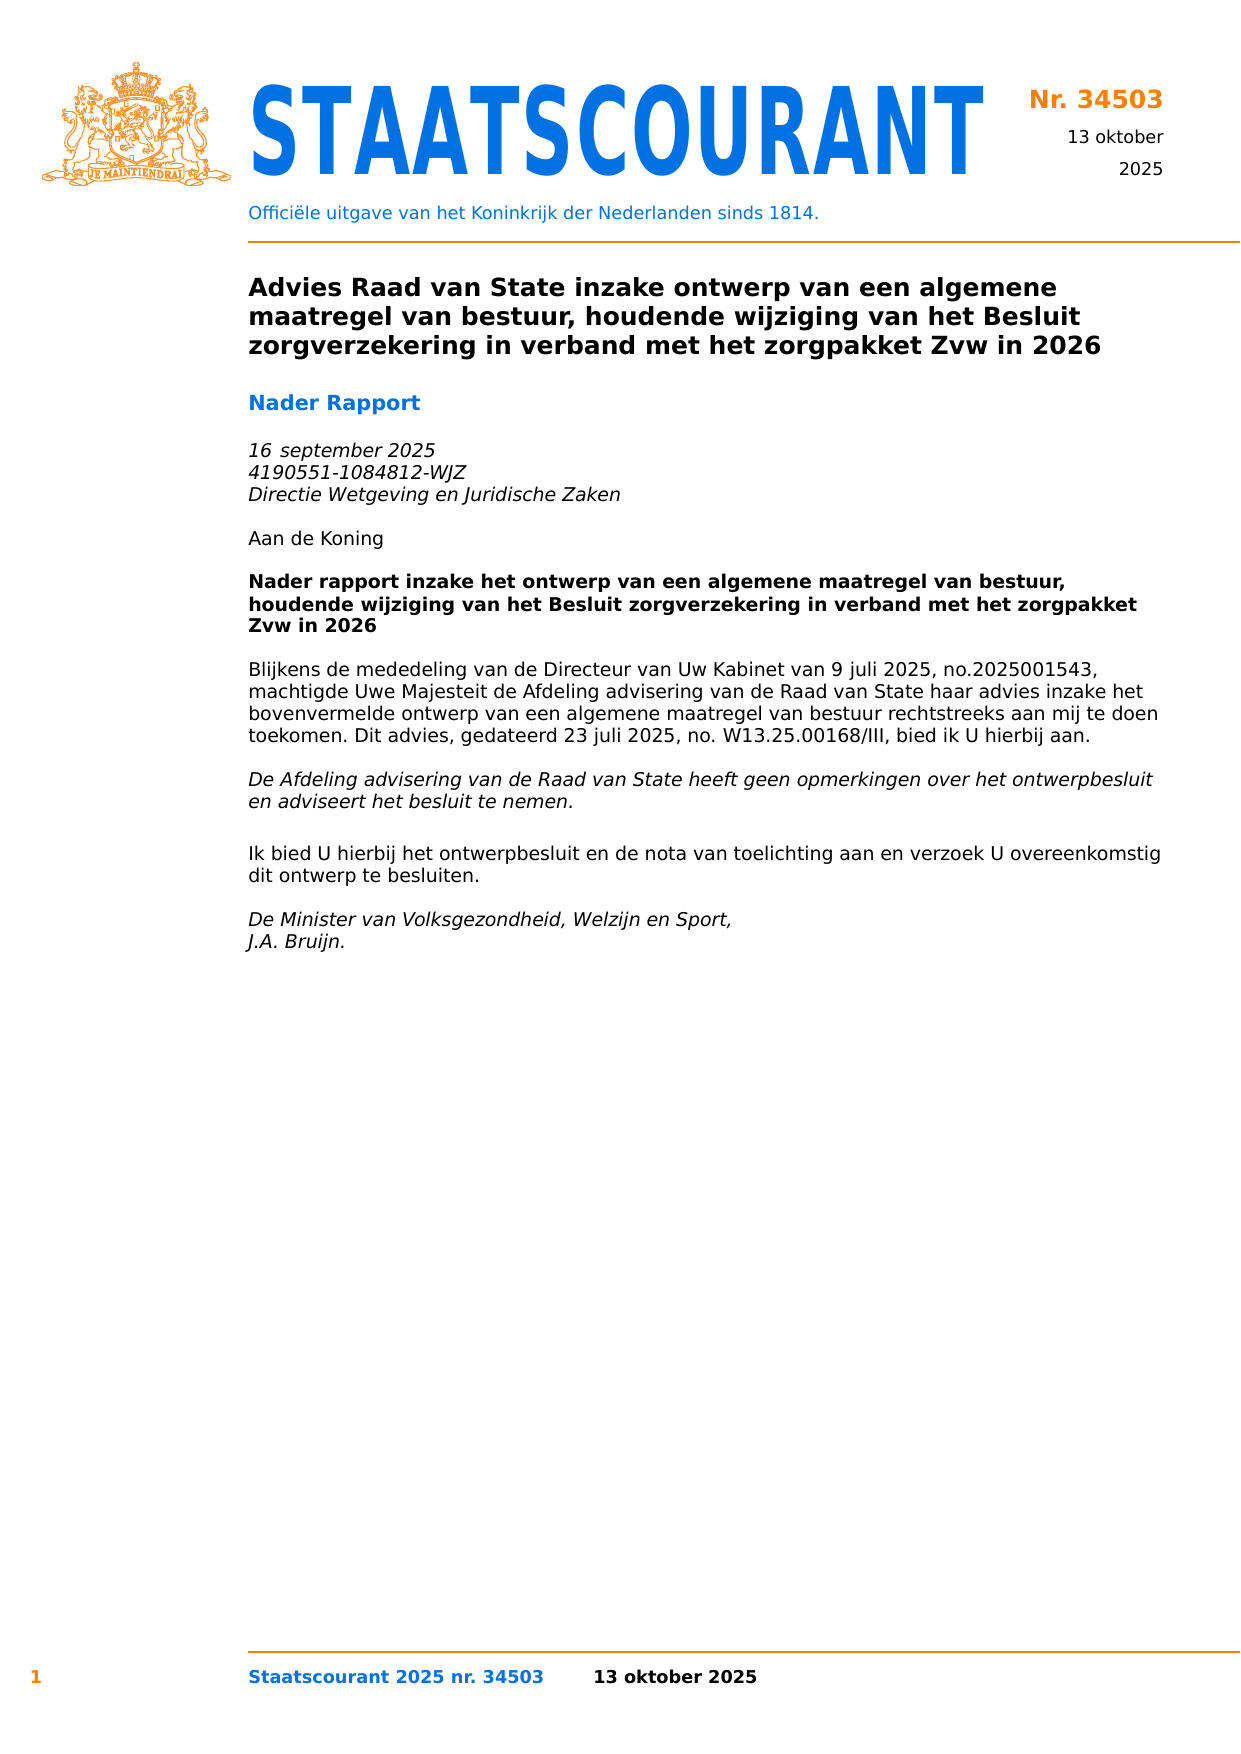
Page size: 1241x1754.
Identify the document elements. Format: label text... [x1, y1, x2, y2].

table_cell 13 oktober [998, 121, 1240, 153]
text Aan de Koning [248, 528, 1163, 549]
table_header STAATSCOURANT [248, 62, 998, 203]
table_cell 2025 [998, 153, 1240, 203]
text De Minister van Volksgezondheid, Welzijn en Sport, J.A. Bruijn. [248, 909, 1163, 953]
text Blijkens de mededeling van de Directeur van Uw Kabinet van 9 juli 2025, no.2025001543, machtigde Uwe Majesteit de Afdeling advisering van de Raad van State haar advies inzake het bovenvermelde ontwerp van een algemene maatregel van bestuur rechtstreeks aan mij te doen toekomen. Dit advies, gedateerd 23 juli 2025, no. W13.25.00168/III, bied ik U hierbij aan. [248, 659, 1163, 747]
picture [41, 62, 231, 186]
table_cell Officiële uitgave van het Koninkrijk der Nederlanden sinds 1814. [248, 203, 1240, 241]
text 4190551-1084812-WJZ [248, 462, 1163, 484]
text 16 september 2025 [248, 440, 1163, 462]
text De Afdeling advisering van de Raad van State heeft geen opmerkingen over het ontwerpbesluit en adviseert het besluit te nemen. [248, 769, 1163, 813]
table_header Nr. 34503 [998, 62, 1240, 121]
subtitle Nader Rapport [248, 391, 1163, 415]
subtitle Advies Raad van State inzake ontwerp van een algemene maatregel van bestuur, houdende wijziging van het Besluit zorgverzekering in verband met het zorgpakket Zvw in 2026 [248, 273, 1163, 361]
text Directie Wetgeving en Juridische Zaken [248, 484, 1163, 506]
text Nader rapport inzake het ontwerp van een algemene maatregel van bestuur, houdende wijziging van het Besluit zorgverzekering in verband met het zorgpakket Zvw in 2026 [248, 571, 1163, 637]
text Ik bied U hierbij het ontwerpbesluit en de nota van toelichting aan en verzoek U overeenkomstig dit ontwerp te besluiten. [248, 843, 1163, 887]
table_header [25, 62, 248, 241]
